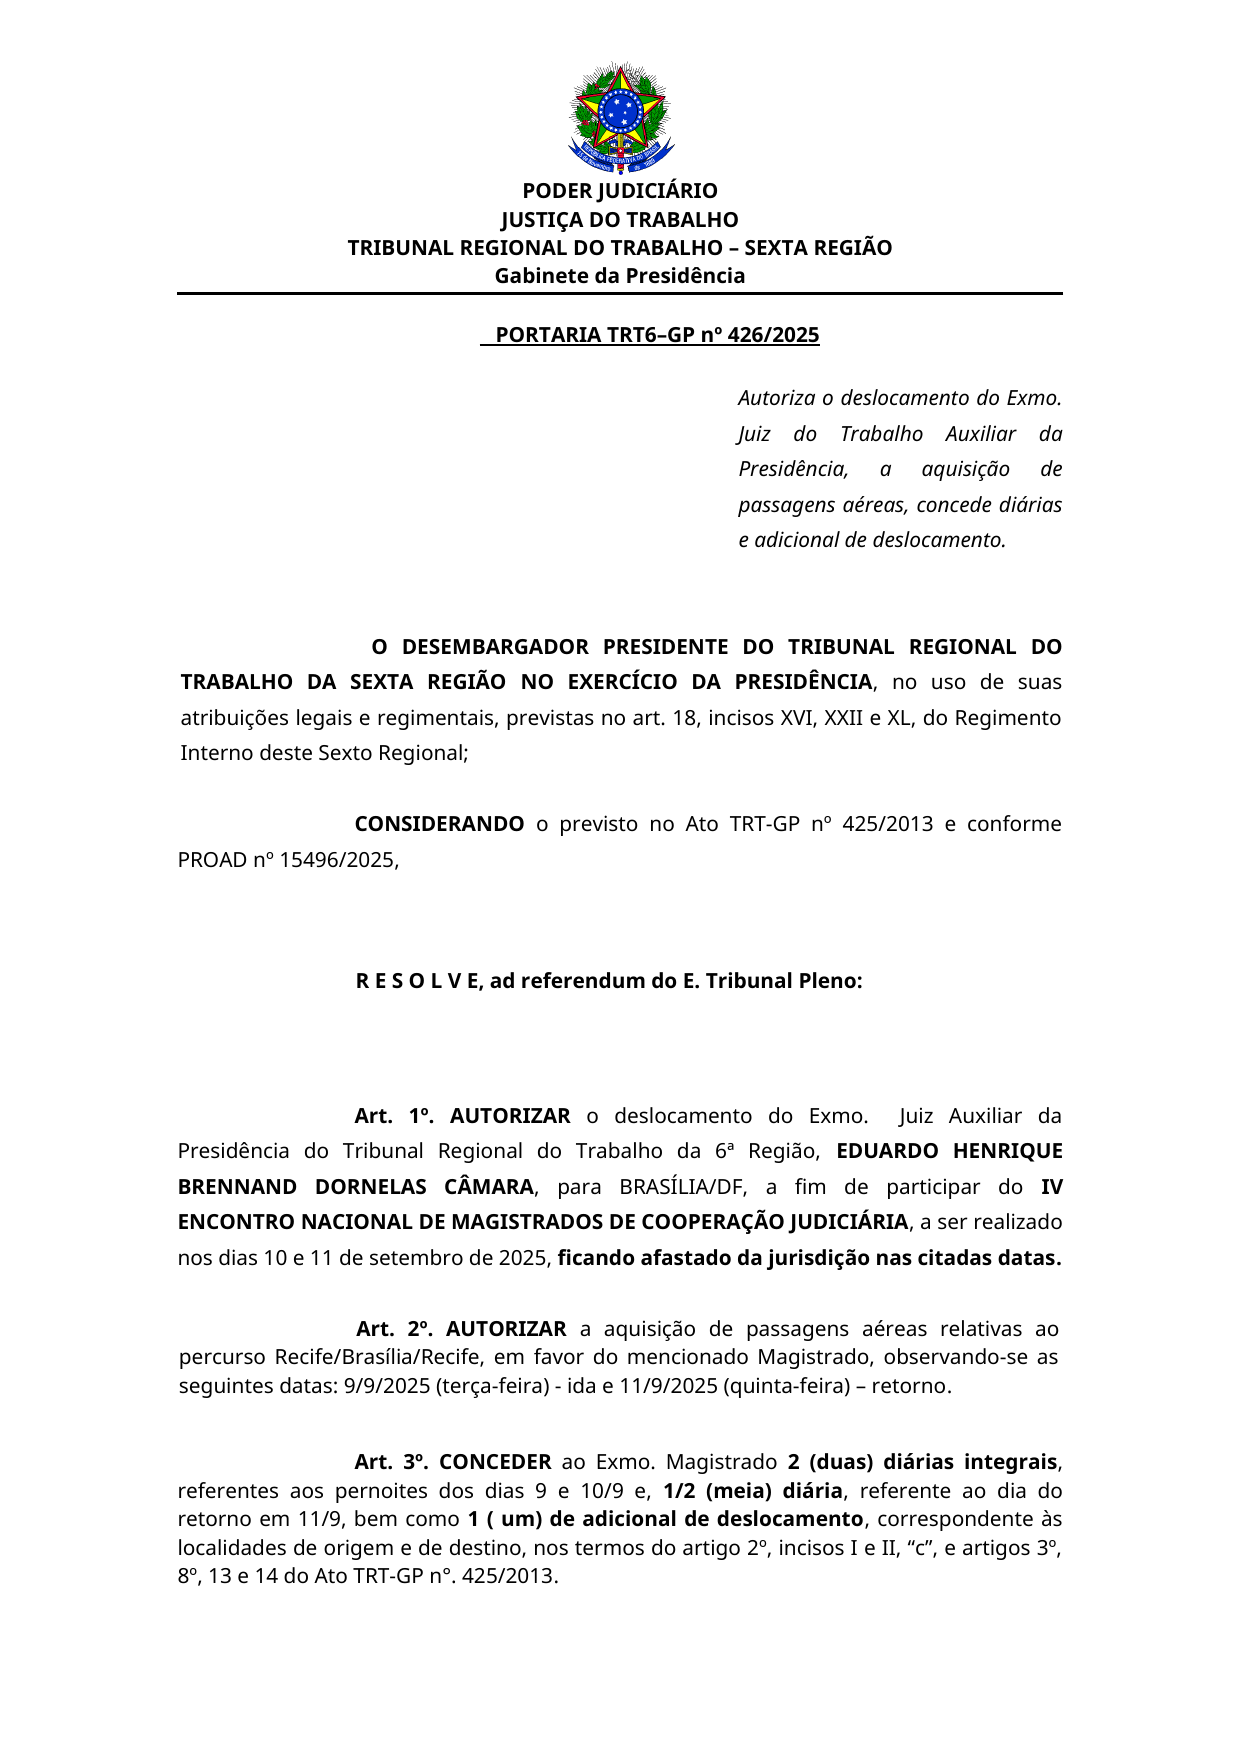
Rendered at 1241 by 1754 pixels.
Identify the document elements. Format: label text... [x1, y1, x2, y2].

text R E S O L V E, ad referendum do E. Tribunal Pleno: [355, 966, 1063, 994]
text Art. 1º. AUTORIZAR o deslocamento do Exmo. Juiz Auxiliar da Presidência do Tribunal Regional do Trabalho da 6ª Região, EDUARDO HENRIQUE BRENNAND DORNELAS CÂMARA, para BRASÍLIA/DF, a fim de participar do IV ENCONTRO NACIONAL DE MAGISTRADOS DE COOPERAÇÃO JUDICIÁRIA, a ser realizado nos dias 10 e 11 de setembro de 2025, ficando afastado da jurisdição nas citadas datas. [177, 1101, 1063, 1271]
text JUSTIÇA DO TRABALHO [177, 205, 1063, 233]
text O DESEMBARGADOR PRESIDENTE DO TRIBUNAL REGIONAL DO TRABALHO DA SEXTA REGIÃO NO EXERCÍCIO DA PRESIDÊNCIA, no uso de suas atribuições legais e regimentais, previstas no art. 18, incisos XVI, XXII e XL, do Regimento Interno deste Sexto Regional; [180, 632, 1063, 767]
picture [562, 59, 678, 177]
text Autoriza o deslocamento do Exmo. Juiz do Trabalho Auxiliar da Presidência, a aquisição de passagens aéreas, concede diárias e adicional de deslocamento. [738, 383, 1063, 554]
text PODER JUDICIÁRIO [177, 176, 1063, 205]
text Gabinete da Presidência [177, 262, 1063, 292]
text Art. 2º. AUTORIZAR a aquisição de passagens aéreas relativas ao percurso Recife/Brasília/Recife, em favor do mencionado Magistrado, observando-se as seguintes datas: 9/9/2025 (terça-feira) - ida e 11/9/2025 (quinta-feira) – retorno. [179, 1314, 1060, 1399]
text Art. 3º. CONCEDER ao Exmo. Magistrado 2 (duas) diárias integrais, referentes aos pernoites dos dias 9 e 10/9 e, 1/2 (meia) diária, referente ao dia do retorno em 11/9, bem como 1 ( um) de adicional de deslocamento, correspondente às localidades de origem e de destino, nos termos do artigo 2º, incisos I e II, “c”, e artigos 3º, 8º, 13 e 14 do Ato TRT-GP n°. 425/2013. [177, 1447, 1063, 1589]
text TRIBUNAL REGIONAL DO TRABALHO – SEXTA REGIÃO [177, 233, 1063, 262]
list PORTARIA TRT6–GP nº 426/2025 [236, 320, 1063, 349]
text CONSIDERANDO o previsto no Ato TRT-GP nº 425/2013 e conforme PROAD nº 15496/2025, [177, 809, 1063, 873]
